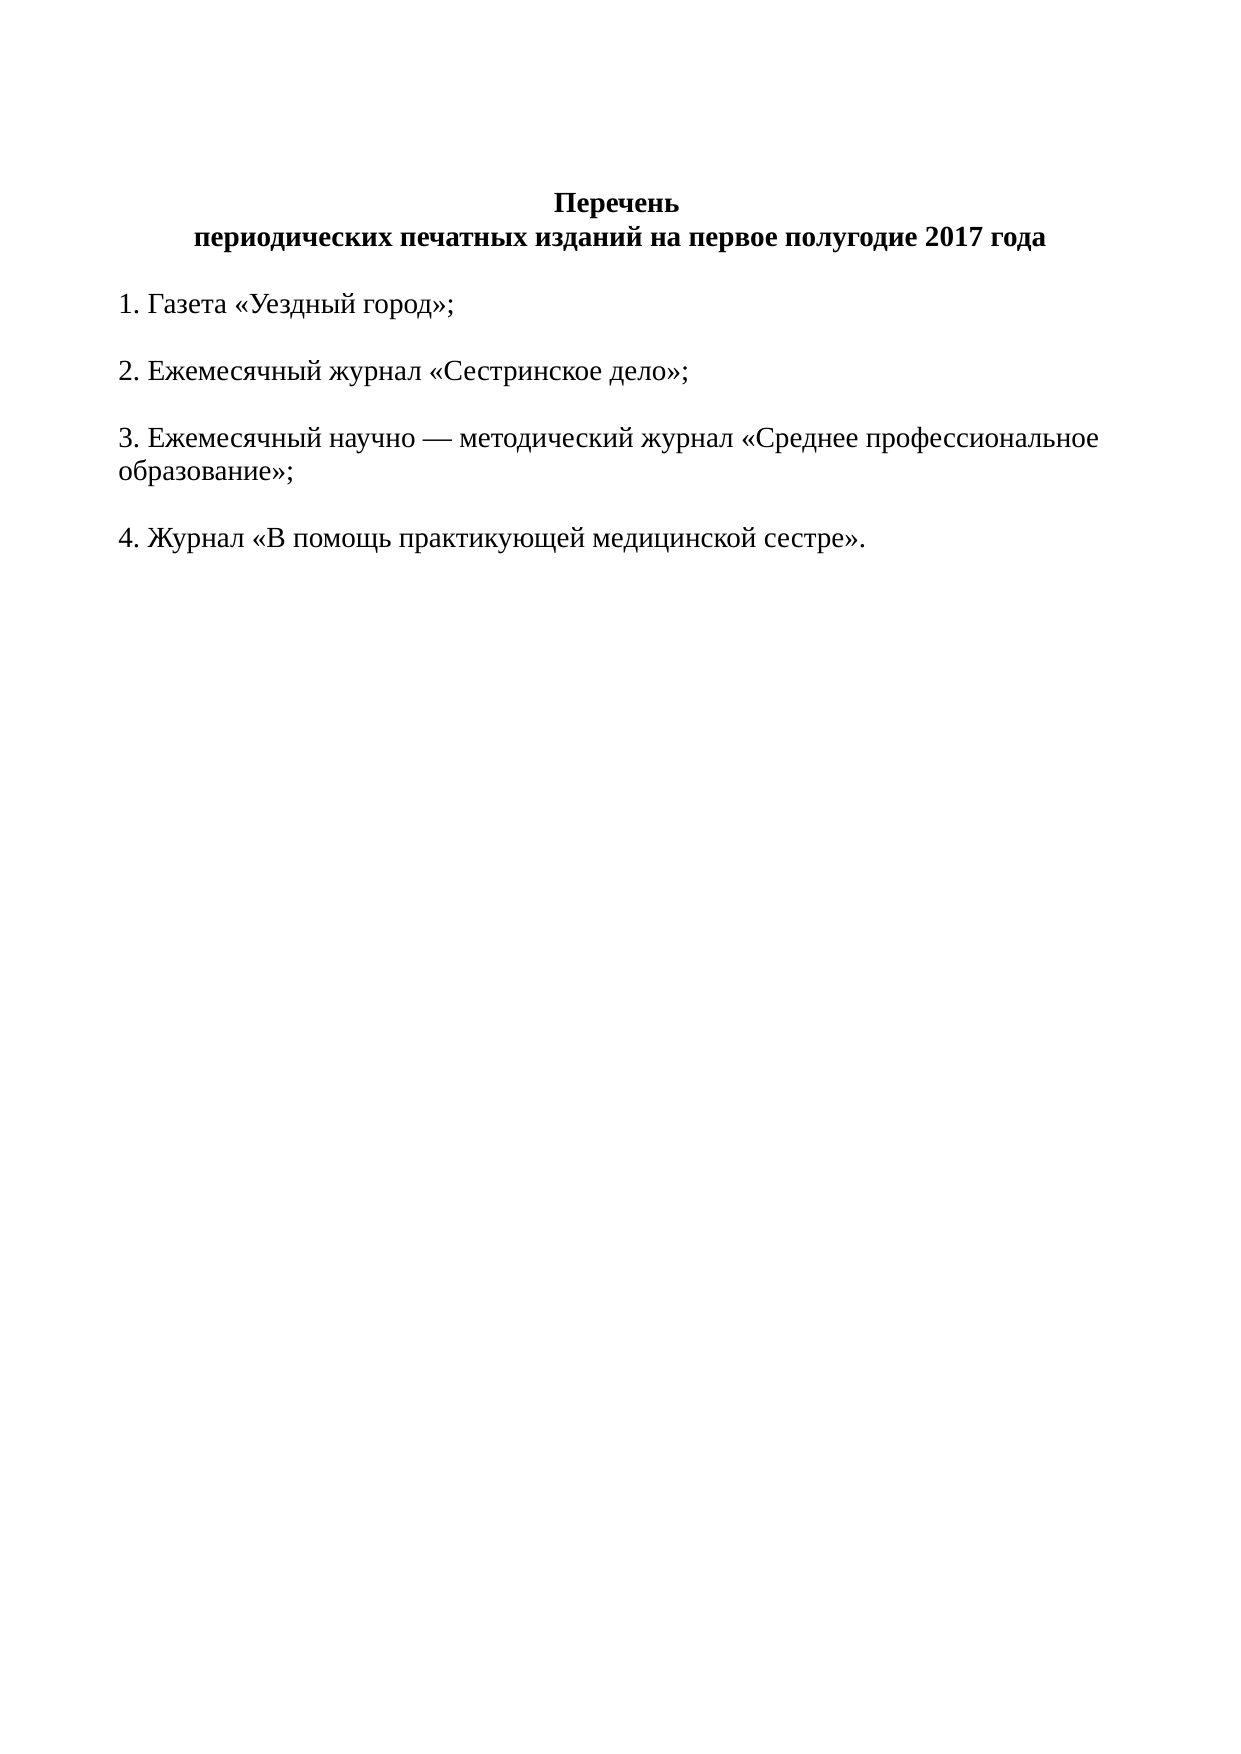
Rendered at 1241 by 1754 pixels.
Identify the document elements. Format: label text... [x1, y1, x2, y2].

text 4. Журнал «В помощь практикующей медицинской сестре». [118, 521, 1122, 554]
text 2. Ежемесячный журнал «Сестринское дело»; [118, 353, 1122, 386]
text Перечень [118, 185, 1122, 219]
text периодических печатных изданий на первое полугодие 2017 года [118, 219, 1122, 252]
text 3. Ежемесячный научно — методический журнал «Среднее профессиональное образование»; [118, 420, 1122, 487]
text 1. Газета «Уездный город»; [118, 286, 1122, 319]
